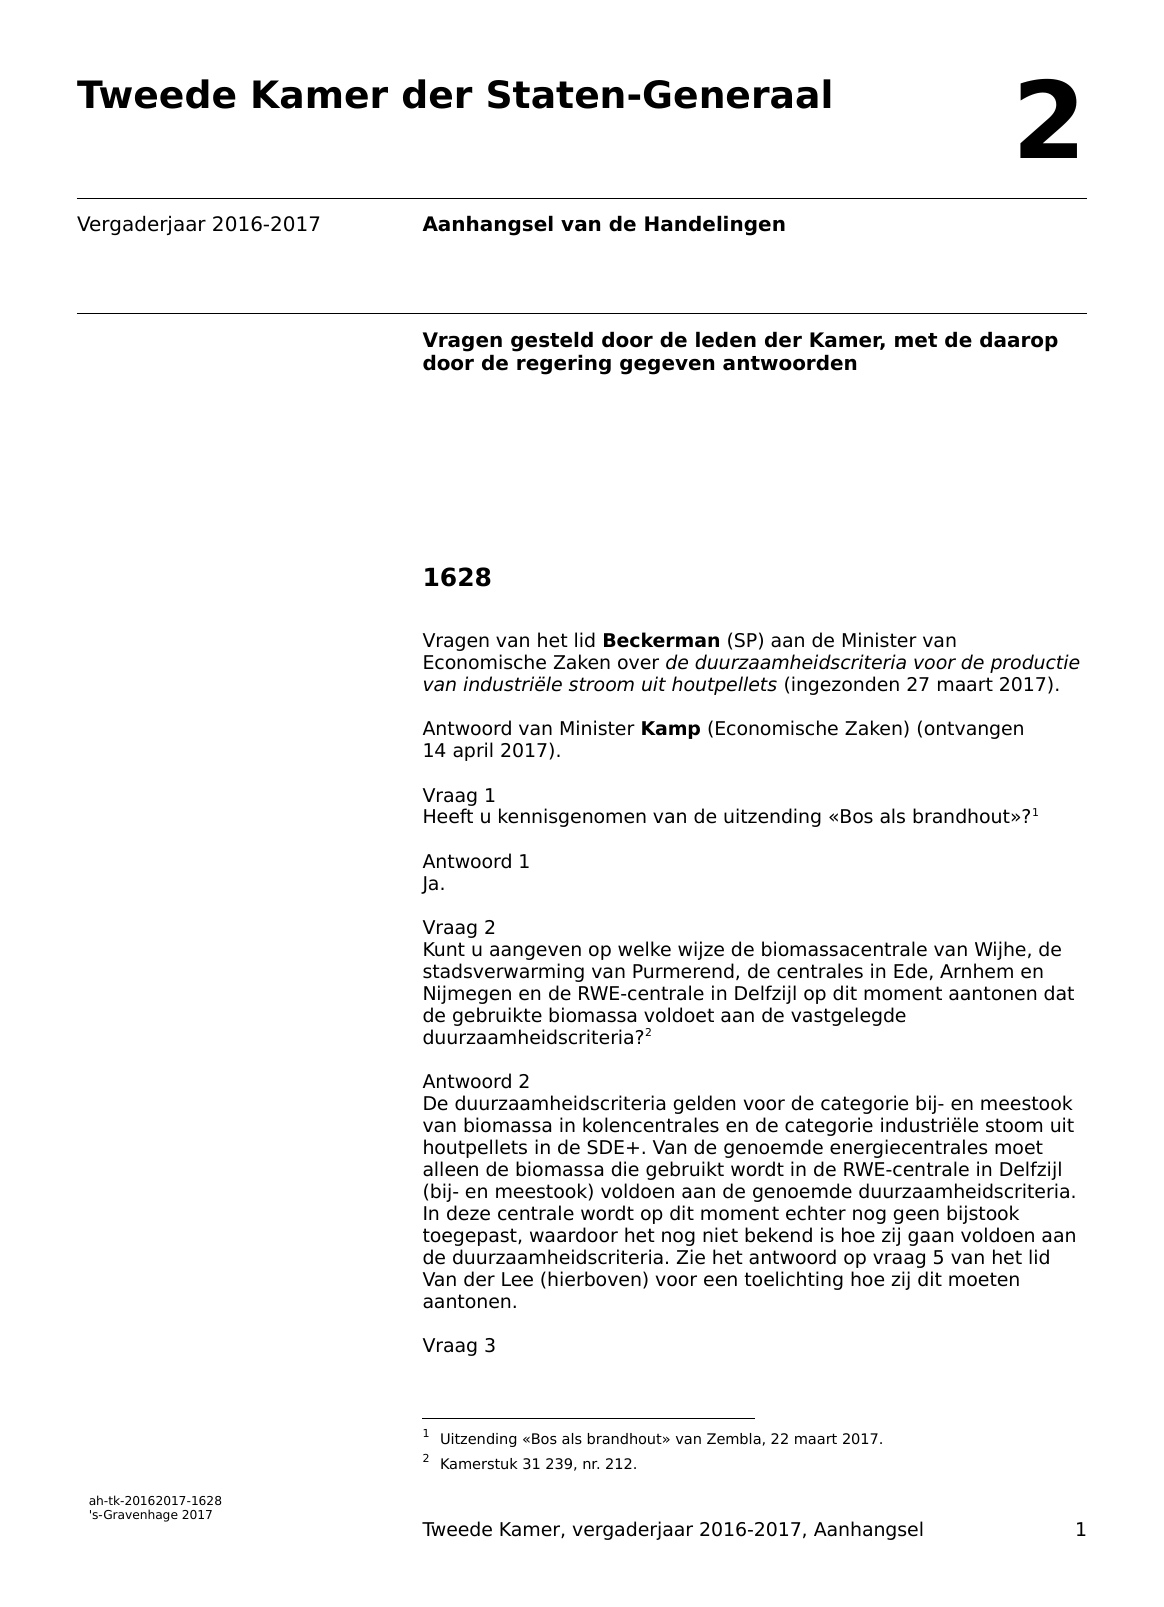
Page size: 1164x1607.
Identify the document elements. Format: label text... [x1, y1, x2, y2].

text Antwoord van Minister Kamp (Economische Zaken) (ontvangen 14 april 2017). [422, 718, 1087, 762]
table_cell Vragen gesteld door de leden der Kamer, met de daarop door de regering gegeven antwoorden [422, 314, 1087, 375]
text ah-tk-20162017-1628 [88, 1494, 323, 1508]
text 1628 [422, 563, 1087, 592]
table_header 2 [886, 59, 1087, 198]
table_cell [77, 314, 422, 375]
text Uitzending «Bos als brandhout» van Zembla, 22 maart 2017. [422, 1427, 1087, 1449]
table_cell Aanhangsel van de Handelingen [422, 199, 1087, 313]
text De duurzaamheidscriteria gelden voor de categorie bij- en meestook van biomassa in kolencentrales en de categorie industriële stoom uit houtpellets in de SDE+. Van de genoemde energiecentrales moet alleen de biomassa die gebruikt wordt in de RWE-centrale in Delfzijl (bij- en meestook) voldoen aan de genoemde duurzaamheidscriteria. In deze centrale wordt op dit moment echter nog geen bijstook toegepast, waardoor het nog niet bekend is hoe zij gaan voldoen aan de duurzaamheidscriteria. Zie het antwoord op vraag 5 van het lid Van der Lee (hierboven) voor een toelichting hoe zij dit moeten aantonen. [422, 1093, 1087, 1313]
text Vraag 1 [422, 784, 1087, 806]
text Vragen van het lid Beckerman (SP) aan de Minister van Economische Zaken over de duurzaamheidscriteria voor de productie van industriële stroom uit houtpellets (ingezonden 27 maart 2017). [422, 630, 1087, 696]
text Kamerstuk 31 239, nr. 212. [422, 1452, 1087, 1474]
text Ja. [422, 873, 1087, 894]
text Kunt u aangeven op welke wijze de biomassacentrale van Wijhe, de stadsverwarming van Purmerend, de centrales in Ede, Arnhem en Nijmegen en de RWE-centrale in Delfzijl op dit moment aantonen dat de gebruikte biomassa voldoet aan de vastgelegde duurzaamheidscriteria? [422, 939, 1087, 1049]
text Antwoord 1 [422, 851, 1087, 873]
text Vraag 2 [422, 917, 1087, 939]
table_cell Vergaderjaar 2016-2017 [77, 199, 422, 313]
text Antwoord 2 [422, 1071, 1087, 1093]
text 's-Gravenhage 2017 [88, 1508, 323, 1522]
table_header Tweede Kamer der Staten-Generaal [77, 59, 886, 198]
text Vraag 3 [422, 1335, 1087, 1357]
text Heeft u kennisgenomen van de uitzending «Bos als brandhout»? [422, 806, 1087, 828]
